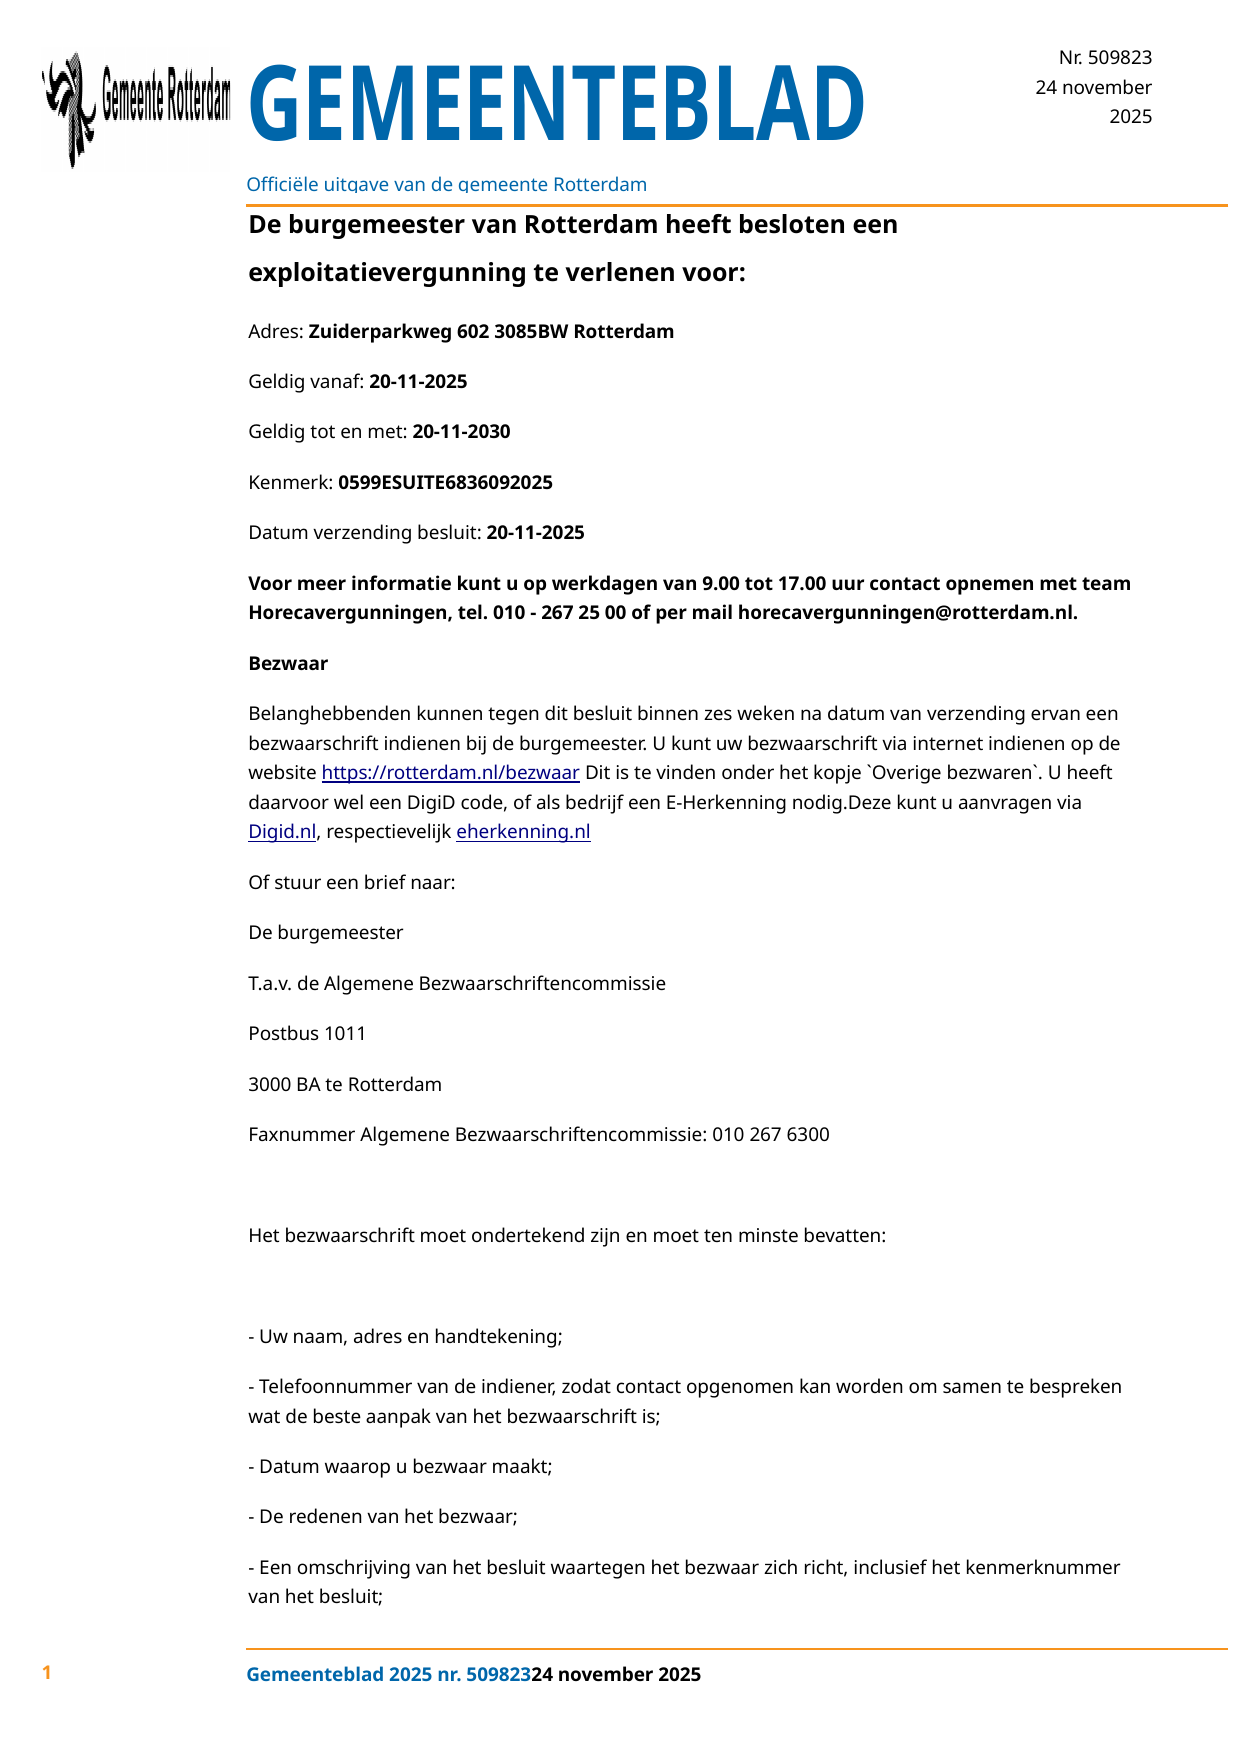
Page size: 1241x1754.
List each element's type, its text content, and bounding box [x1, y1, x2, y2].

text Voor meer informatie kunt u op werkdagen van 9.00 tot 17.00 uur contact opnemen met team Horecavergunningen, tel. 010 - 267 25 00 of per mail horecavergunningen@rotterdam.nl. [248, 570, 1152, 625]
text Of stuur een brief naar: [248, 869, 1152, 895]
text Het bezwaarschrift moet ondertekend zijn en moet ten minste bevatten: [248, 1222, 1152, 1248]
text - Uw naam, adres en handtekening; [248, 1323, 1152, 1349]
text Geldig tot en met: 20-11-2030 [248, 419, 1152, 444]
text Postbus 1011 [248, 1020, 1152, 1046]
text Datum verzending besluit: 20-11-2025 [248, 519, 1152, 545]
text De burgemeester [248, 919, 1152, 945]
text - Datum waarop u bezwaar maakt; [248, 1453, 1152, 1479]
text Adres: Zuiderparkweg 602 3085BW Rotterdam [248, 318, 1152, 344]
picture [41, 47, 231, 172]
text - Telefoonnummer van de indiener, zodat contact opgenomen kan worden om samen te bespreken wat de beste aanpak van het bezwaarschrift is; [248, 1373, 1152, 1429]
text Belanghebbenden kunnen tegen dit besluit binnen zes weken na datum van verzending ervan een bezwaarschrift indienen bij de burgemeester. U kunt uw bezwaarschrift via internet indienen op de website https://rotterdam.nl/bezwaar Dit is te vinden onder het kopje `Overige bezwaren`. U heeft daarvoor wel een DigiD code, of als bedrijf een E-Herkenning nodig.Deze kunt u aanvragen via Digid.nl, respectievelijk eherkenning.nl [248, 700, 1152, 844]
text 3000 BA te Rotterdam [248, 1071, 1152, 1097]
text - De redenen van het bezwaar; [248, 1504, 1152, 1529]
text Faxnummer Algemene Bezwaarschriftencommissie: 010 267 6300 [248, 1121, 1152, 1147]
text Kenmerk: 0599ESUITE6836092025 [248, 469, 1152, 495]
text Bezwaar [248, 650, 1152, 676]
text Geldig vanaf: 20-11-2025 [248, 368, 1152, 394]
text De burgemeester van Rotterdam heeft besloten een exploitatievergunning te verlenen voor: [248, 207, 1152, 288]
text T.a.v. de Algemene Bezwaarschriftencommissie [248, 970, 1152, 996]
text - Een omschrijving van het besluit waartegen het bezwaar zich richt, inclusief het kenmerknummer van het besluit; [248, 1554, 1152, 1609]
